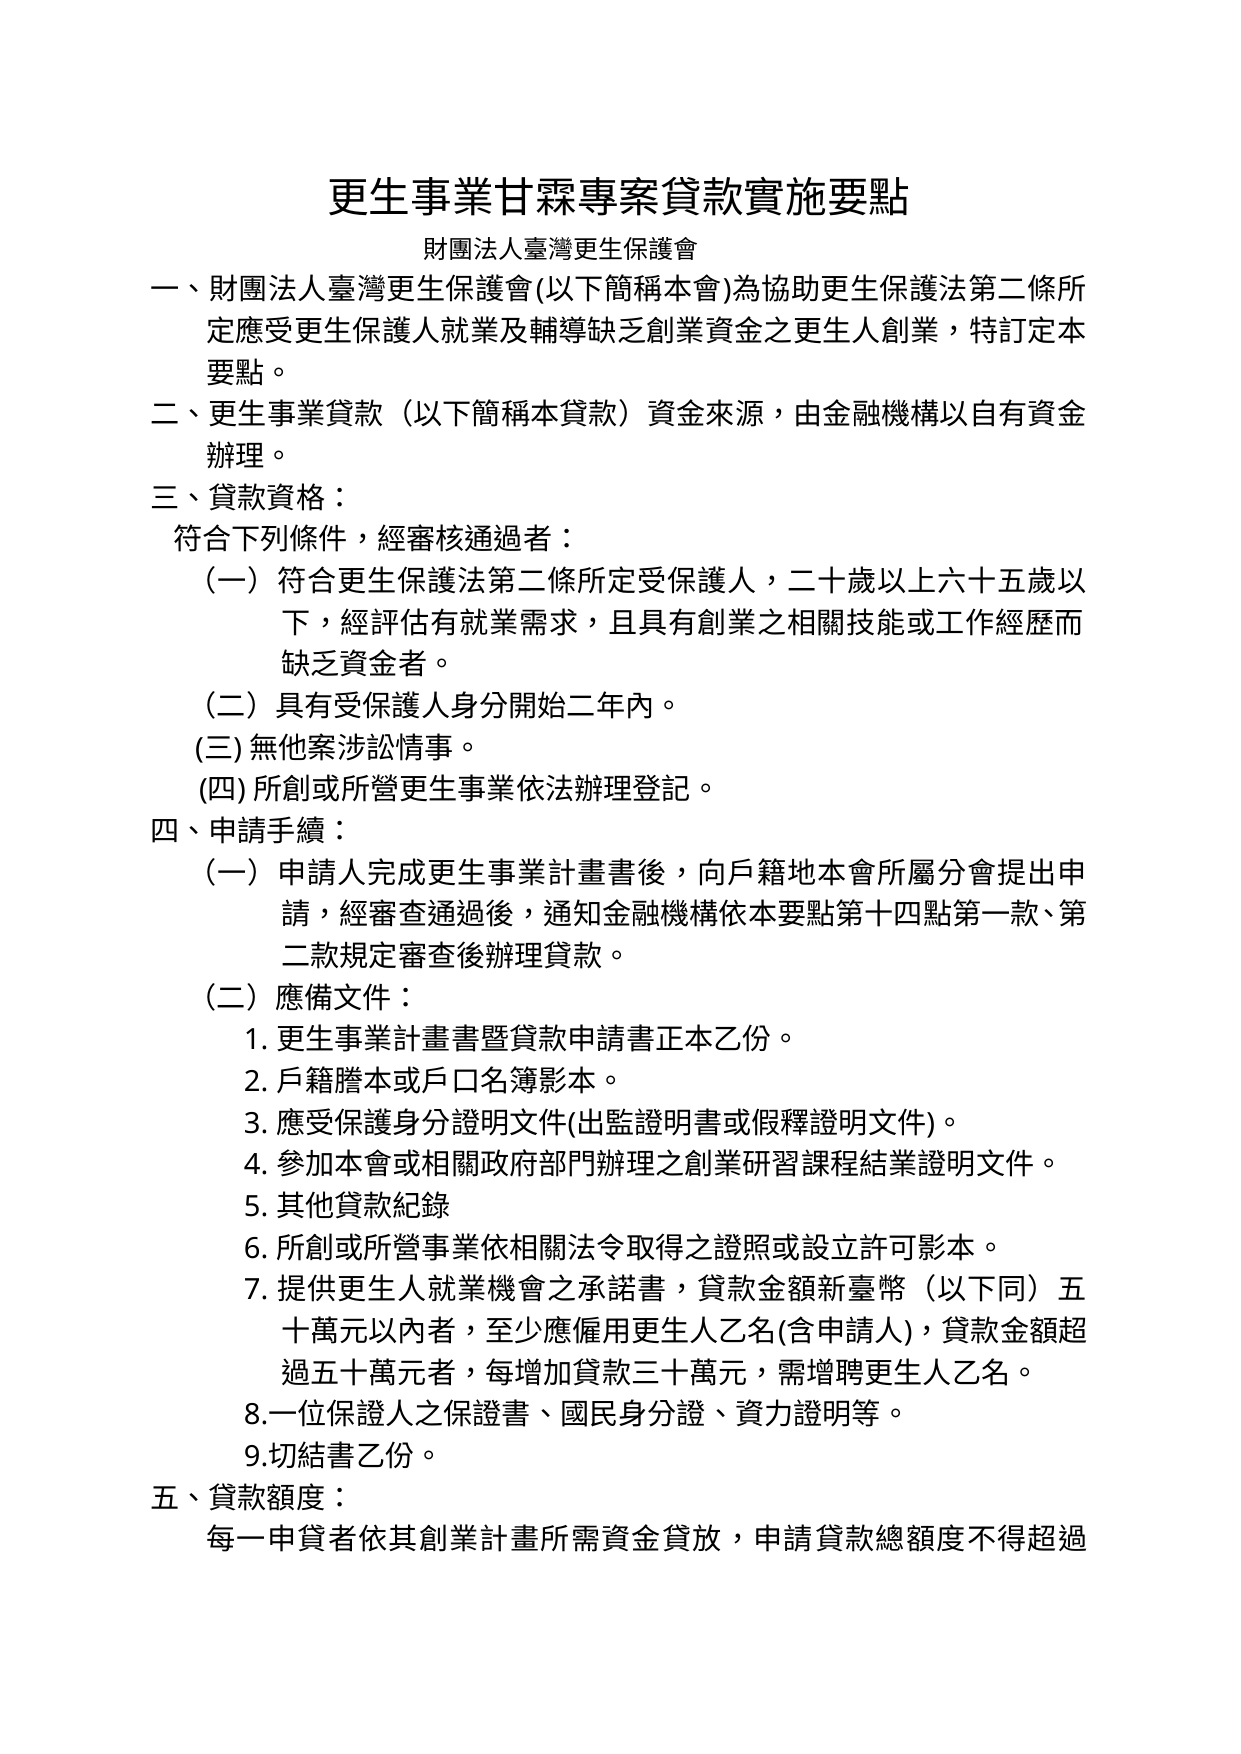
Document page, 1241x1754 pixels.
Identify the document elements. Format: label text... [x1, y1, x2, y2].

text （一）符合更生保護法第二條所定受保護人，二十歲以上六十五歲以下，經評估有就業需求，且具有創業之相關技能或工作經歷而缺乏資金者。 [187, 558, 1087, 683]
text 每一申貸者依其創業計畫所需資金貸放，申請貸款總額度不得超過 [206, 1516, 1087, 1558]
text 6. 所創或所營事業依相關法令取得之證照或設立許可影本。 [244, 1225, 1087, 1266]
text 3. 應受保護身分證明文件(出監證明書或假釋證明文件)。 [244, 1100, 1087, 1141]
text （二）具有受保護人身分開始二年內。 [187, 683, 1087, 725]
text 4. 參加本會或相關政府部門辦理之創業研習課程結業證明文件。 [244, 1141, 1087, 1183]
text 三、貸款資格： [150, 475, 1087, 516]
text 五、貸款額度： [150, 1475, 1087, 1516]
text （一）申請人完成更生事業計畫書後，向戶籍地本會所屬分會提出申請，經審查通過後，通知金融機構依本要點第十四點第一款、第二款規定審查後辦理貸款。 [187, 850, 1087, 975]
text 2. 戶籍謄本或戶口名簿影本。 [244, 1058, 1087, 1100]
text 符合下列條件，經審核通過者： [150, 516, 1087, 558]
text 8.一位保證人之保證書、國民身分證、資力證明等。 [244, 1391, 1087, 1433]
text 二、更生事業貸款（以下簡稱本貸款）資金來源，由金融機構以自有資金辦理。 [150, 391, 1087, 475]
text （二）應備文件： [187, 975, 1087, 1016]
text 1. 更生事業計畫書暨貸款申請書正本乙份。 [244, 1016, 1087, 1058]
text 5. 其他貸款紀錄 [244, 1183, 1087, 1225]
text (四) 所創或所營更生事業依法辦理登記。 [199, 766, 1087, 808]
text 四、申請手續： [150, 808, 1087, 850]
text 7. 提供更生人就業機會之承諾書，貸款金額新臺幣（以下同）五十萬元以內者，至少應僱用更生人乙名(含申請人)，貸款金額超過五十萬元者，每增加貸款三十萬元，需增聘更生人乙名。 [244, 1266, 1087, 1391]
text 一、財團法人臺灣更生保護會(以下簡稱本會)為協助更生保護法第二條所定應受更生保護人就業及輔導缺乏創業資金之更生人創業，特訂定本要點。 [150, 266, 1087, 391]
text 9.切結書乙份。 [244, 1433, 1087, 1475]
text (三) 無他案涉訟情事。 [187, 725, 1087, 766]
text 更生事業甘霖專案貸款實施要點 [150, 164, 1087, 225]
text 財團法人臺灣更生保護會 [150, 225, 1087, 266]
